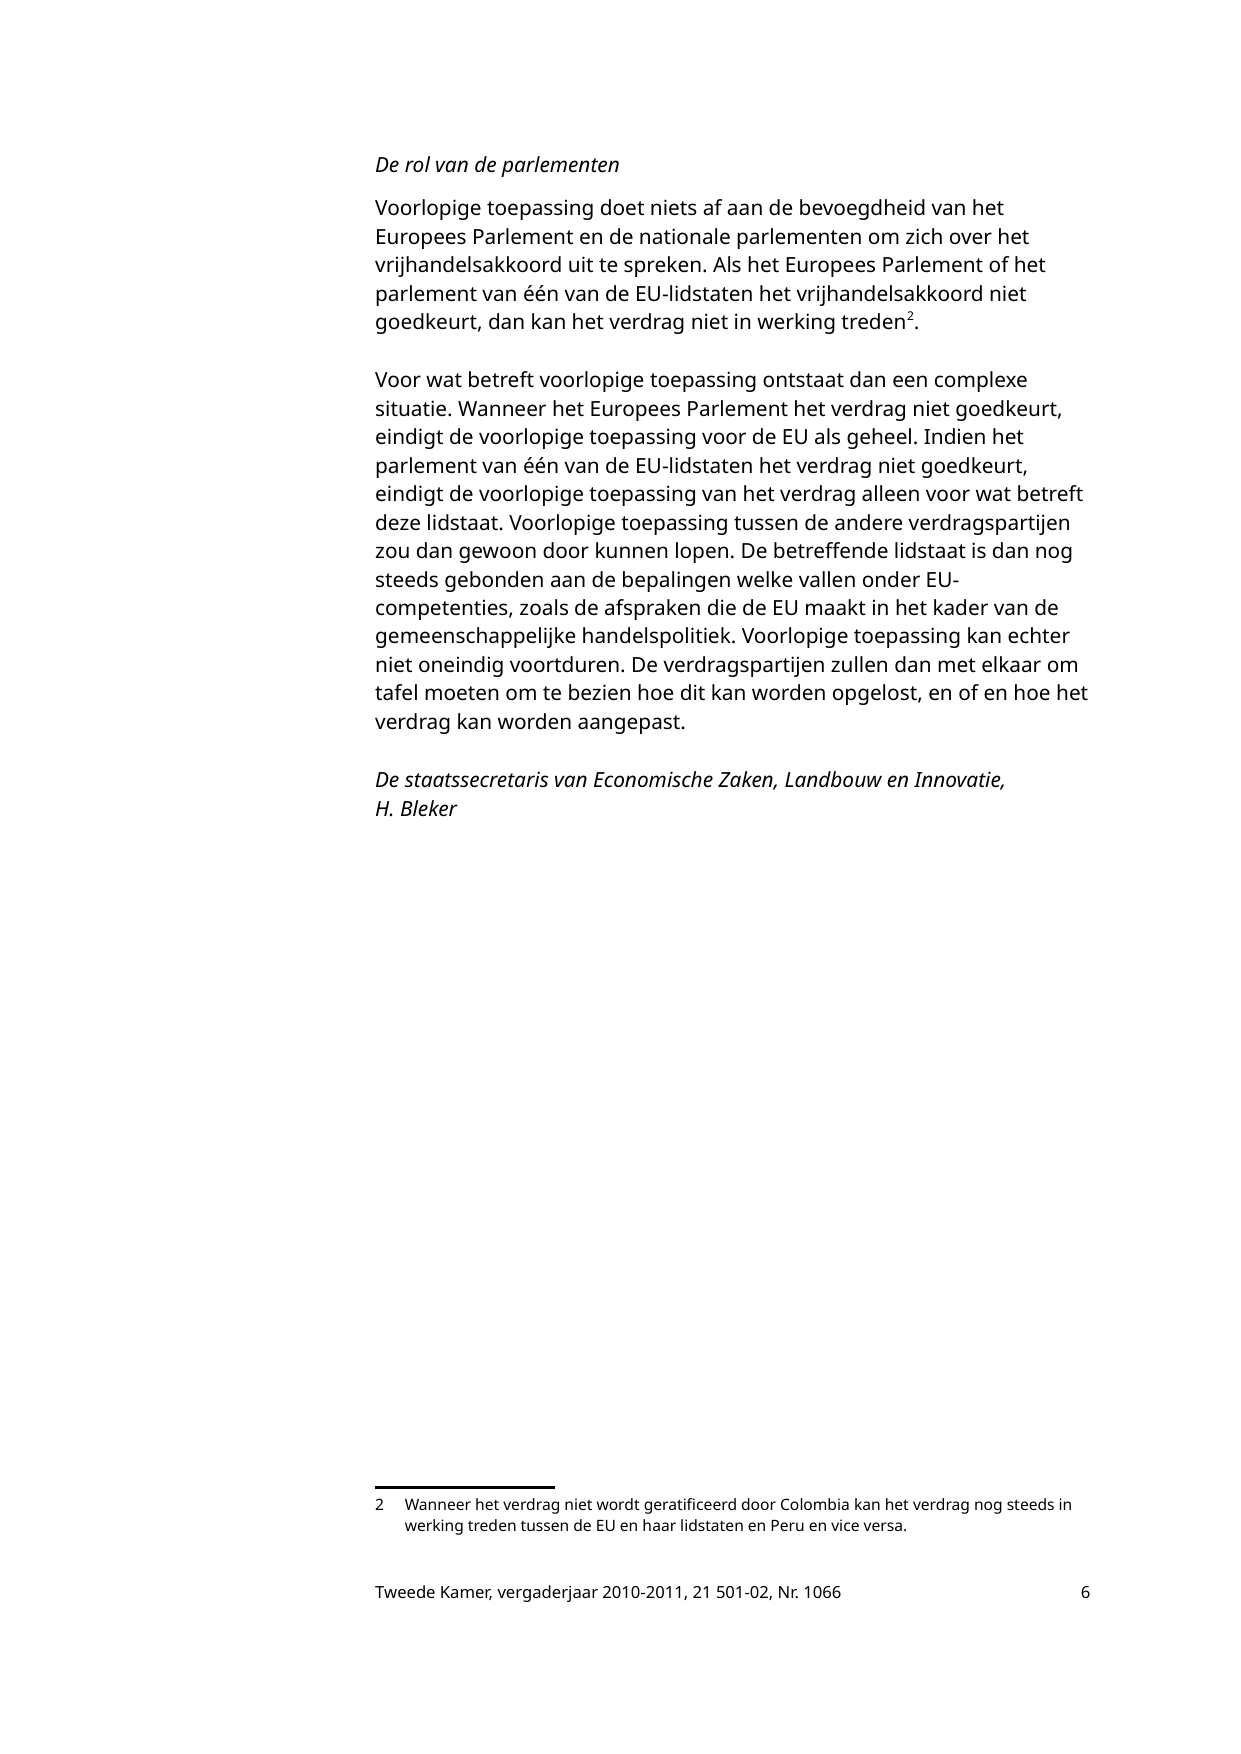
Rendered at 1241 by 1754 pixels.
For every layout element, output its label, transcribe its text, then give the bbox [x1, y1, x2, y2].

text H. Bleker [375, 881, 1090, 909]
text Voor wat betreft voorlopige toepassing ontstaat dan een complexe situatie. Wanneer het Europees Parlement het verdrag niet goedkeurt, eindigt de voorlopige toepassing voor de EU als geheel. Indien het parlement van één van de EU-lidstaten het verdrag niet goedkeurt, eindigt de voorlopige toepassing van het verdrag alleen voor wat betreft deze lidstaat. Voorlopige toepassing tussen de andere verdragspartijen zou dan gewoon door kunnen lopen. De betreffende lidstaat is dan nog steeds gebonden aan de bepalingen welke vallen onder EU-competenties, zoals de afspraken die de EU maakt in het kader van de gemeenschappelijke handelspolitiek. Voorlopige toepassing kan echter niet oneindig voortduren. De verdragspartijen zullen dan met elkaar om tafel moeten om te bezien hoe dit kan worden opgelost, en of en hoe het verdrag kan worden aangepast. [375, 452, 1090, 822]
text Voorlopige toepassing doet niets af aan de bevoegdheid van het Europees Parlement en de nationale parlementen om zich over het vrijhandelsakkoord uit te spreken. Als het Europees Parlement of het parlement van één van de EU-lidstaten het vrijhandelsakkoord niet goedkeurt, dan kan het verdrag niet in werking treden. [375, 280, 1090, 422]
text De staatssecretaris van Economische Zaken, Landbouw en Innovatie, [375, 852, 1090, 881]
text De rol van de parlementen [375, 237, 1090, 265]
text Het vrijhandelsakkoord voorziet dan ook in de mogelijkheid om het akkoord geheel of gedeeltelijk voorlopig toe te passen, in afwachting van de inwerkingtreding van het akkoord. De beslissing hierover aan EU-zijde wordt genomen door de Raad op voorstel van de Commissie. De Nederlandse regering zal zich in EU-verband inzetten voor voorlopige toepassing van het gehele akkoord, dus inclusief de mensenrechtenbepaling en het bijbehorende opschortingsmechanisme. [375, 150, 1090, 207]
text Wanneer het verdrag niet wordt geratificeerd door Colombia kan het verdrag nog steeds in werking treden tussen de EU en haar lidstaten en Peru en vice versa. [375, 1451, 1090, 1536]
